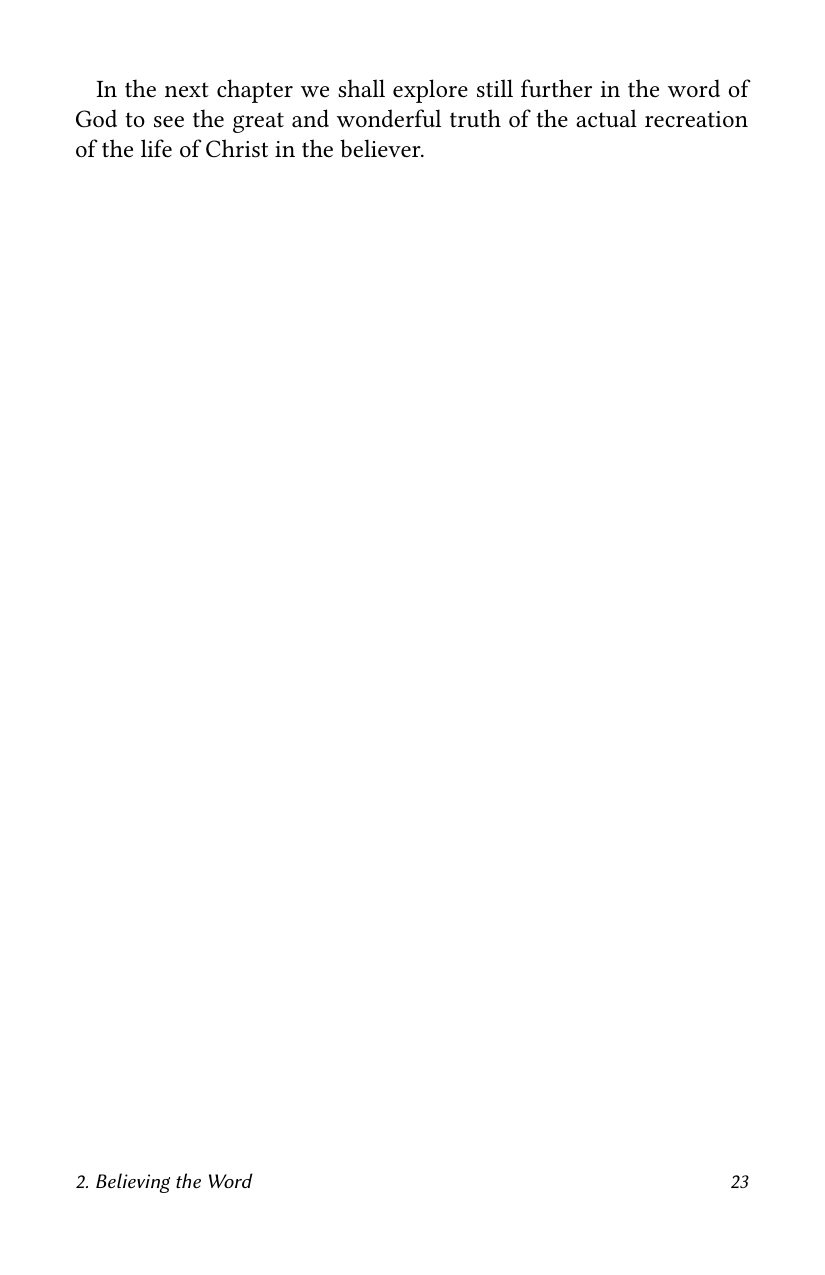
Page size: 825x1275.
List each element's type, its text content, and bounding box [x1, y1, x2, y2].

text In the next chapter we shall explore still further in the word of God to see the great and wonderful truth of the actual recreation of the life of Christ in the believer. [75, 75, 750, 163]
